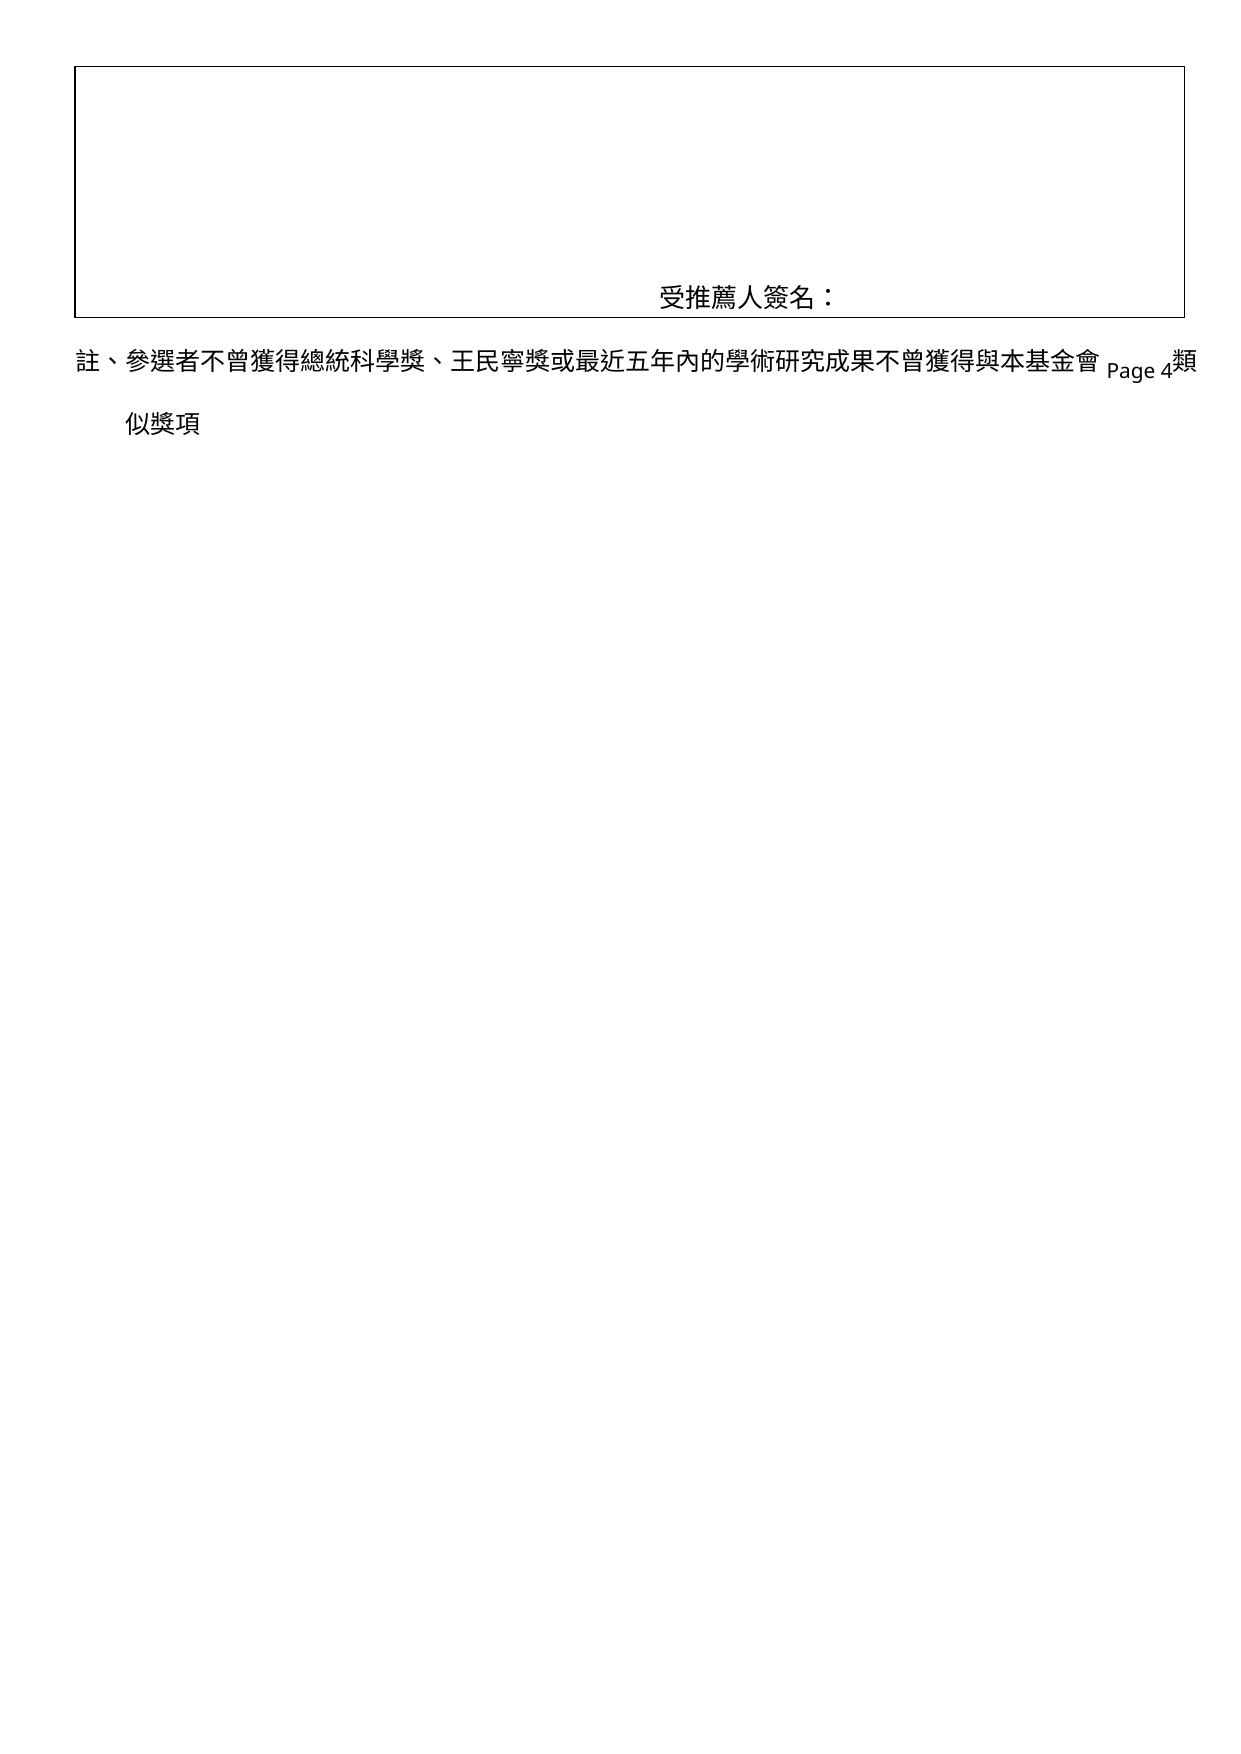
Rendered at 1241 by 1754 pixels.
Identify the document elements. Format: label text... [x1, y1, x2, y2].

text 註、參選者不曾獲得總統科學獎、王民寧獎或最近五年內的學術研究成果不曾獲得與本基金會類似獎項 [75, 318, 1200, 443]
text Page 1 [1106, 356, 1173, 384]
table_cell 受推薦人簽名： [76, 67, 1184, 317]
